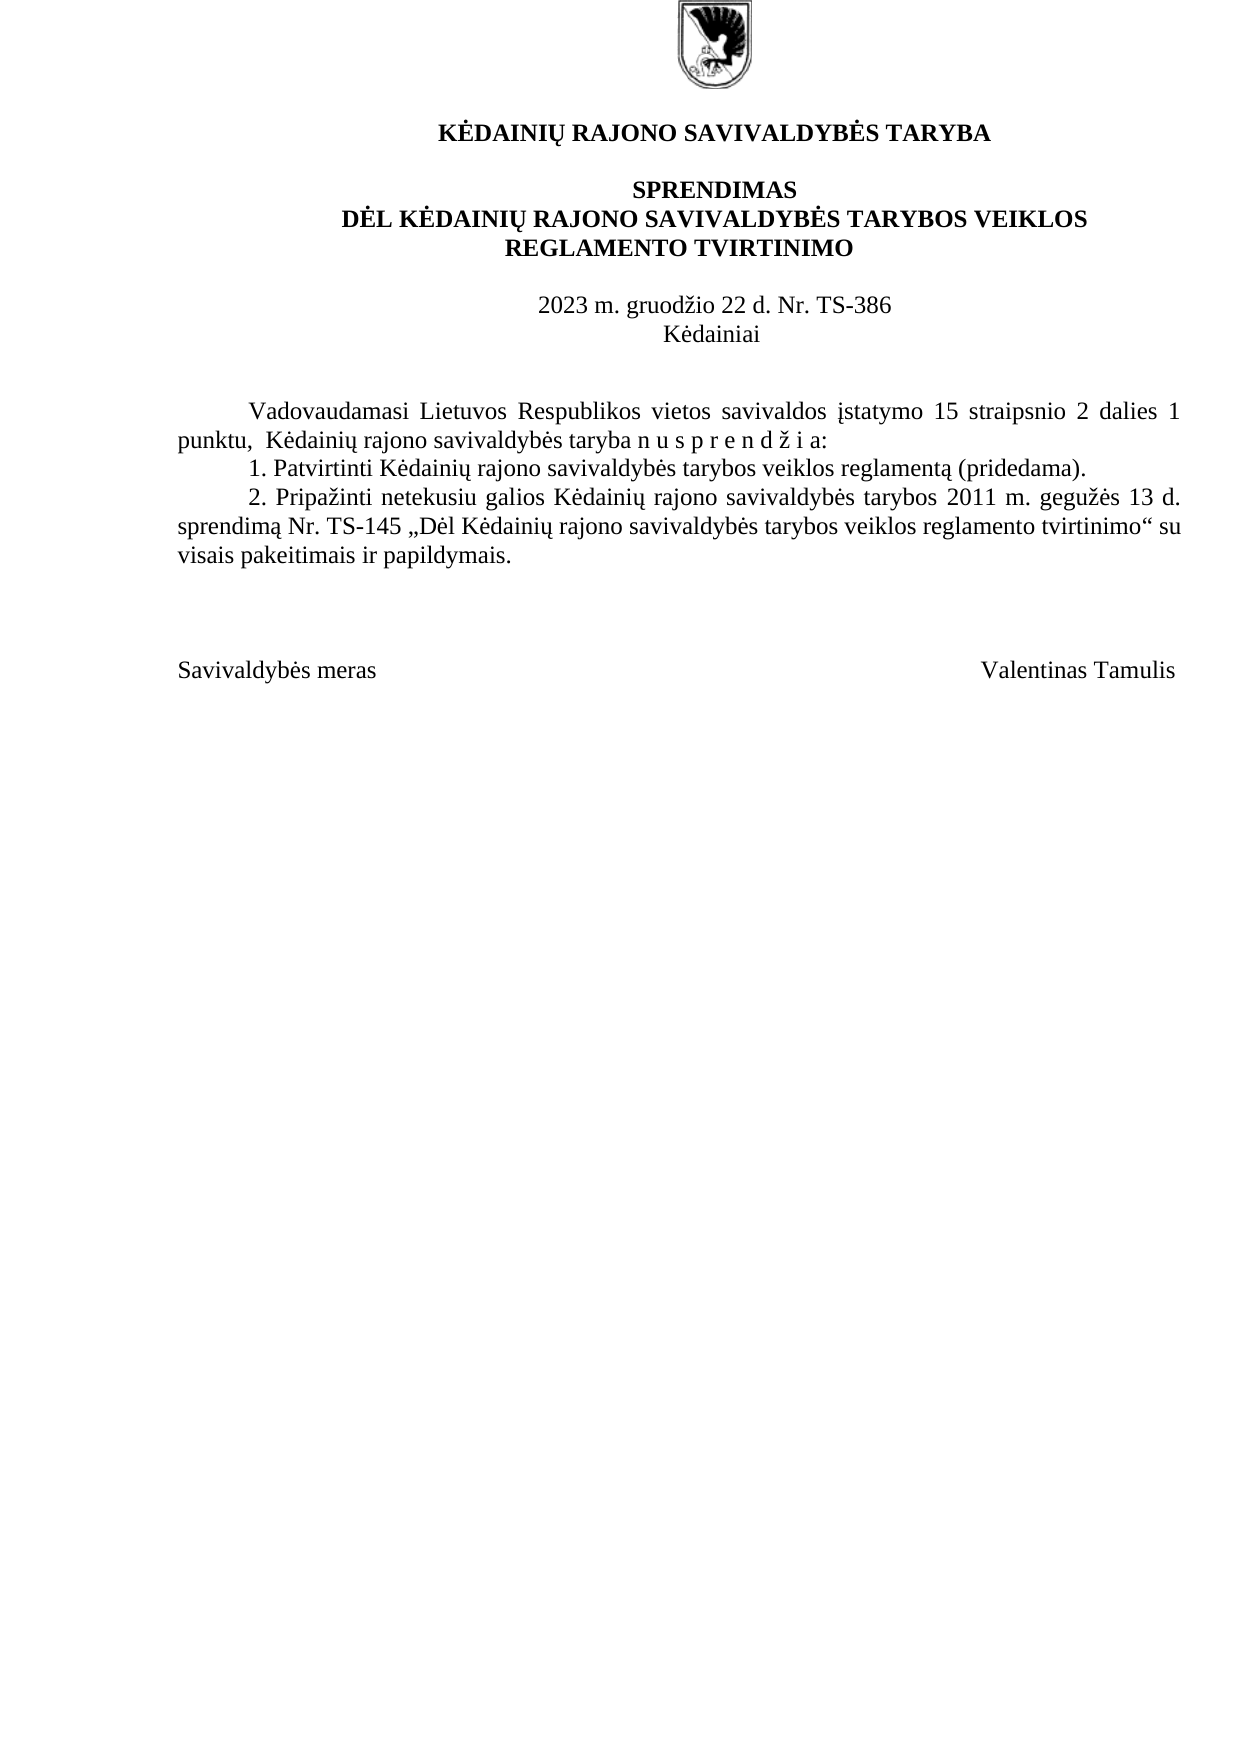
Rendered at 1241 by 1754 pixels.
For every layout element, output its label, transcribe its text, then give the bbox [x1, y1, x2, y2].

text 1. Patvirtinti Kėdainių rajono savivaldybės tarybos veiklos reglamentą (pridedama). [177, 453, 1181, 482]
text Vadovaudamasi Lietuvos Respublikos vietos savivaldos įstatymo 15 straipsnio 2 dalies 1 punktu, Kėdainių rajono savivaldybės taryba n u s p r e n d ž i a: [177, 396, 1181, 453]
text KĖDAINIŲ RAJONO SAVIVALDYBĖS TARYBA [177, 118, 1181, 147]
text 2023 m. gruodžio 22 d. Nr. TS-386 [177, 290, 1181, 319]
text DĖL KĖDAINIŲ RAJONO SAVIVALDYBĖS TARYBOS VEIKLOS REGLAMENTO TVIRTINIMO [177, 204, 1181, 262]
text Kėdainiai [177, 319, 1181, 348]
text Savivaldybės meras Valentinas Tamulis [177, 655, 1181, 683]
text SPRENDIMAS [177, 175, 1181, 204]
text 2. Pripažinti netekusiu galios Kėdainių rajono savivaldybės tarybos 2011 m. gegužės 13 d. sprendimą Nr. TS-145 „Dėl Kėdainių rajono savivaldybės tarybos veiklos reglamento tvirtinimo“ su visais pakeitimais ir papildymais. [177, 482, 1181, 568]
